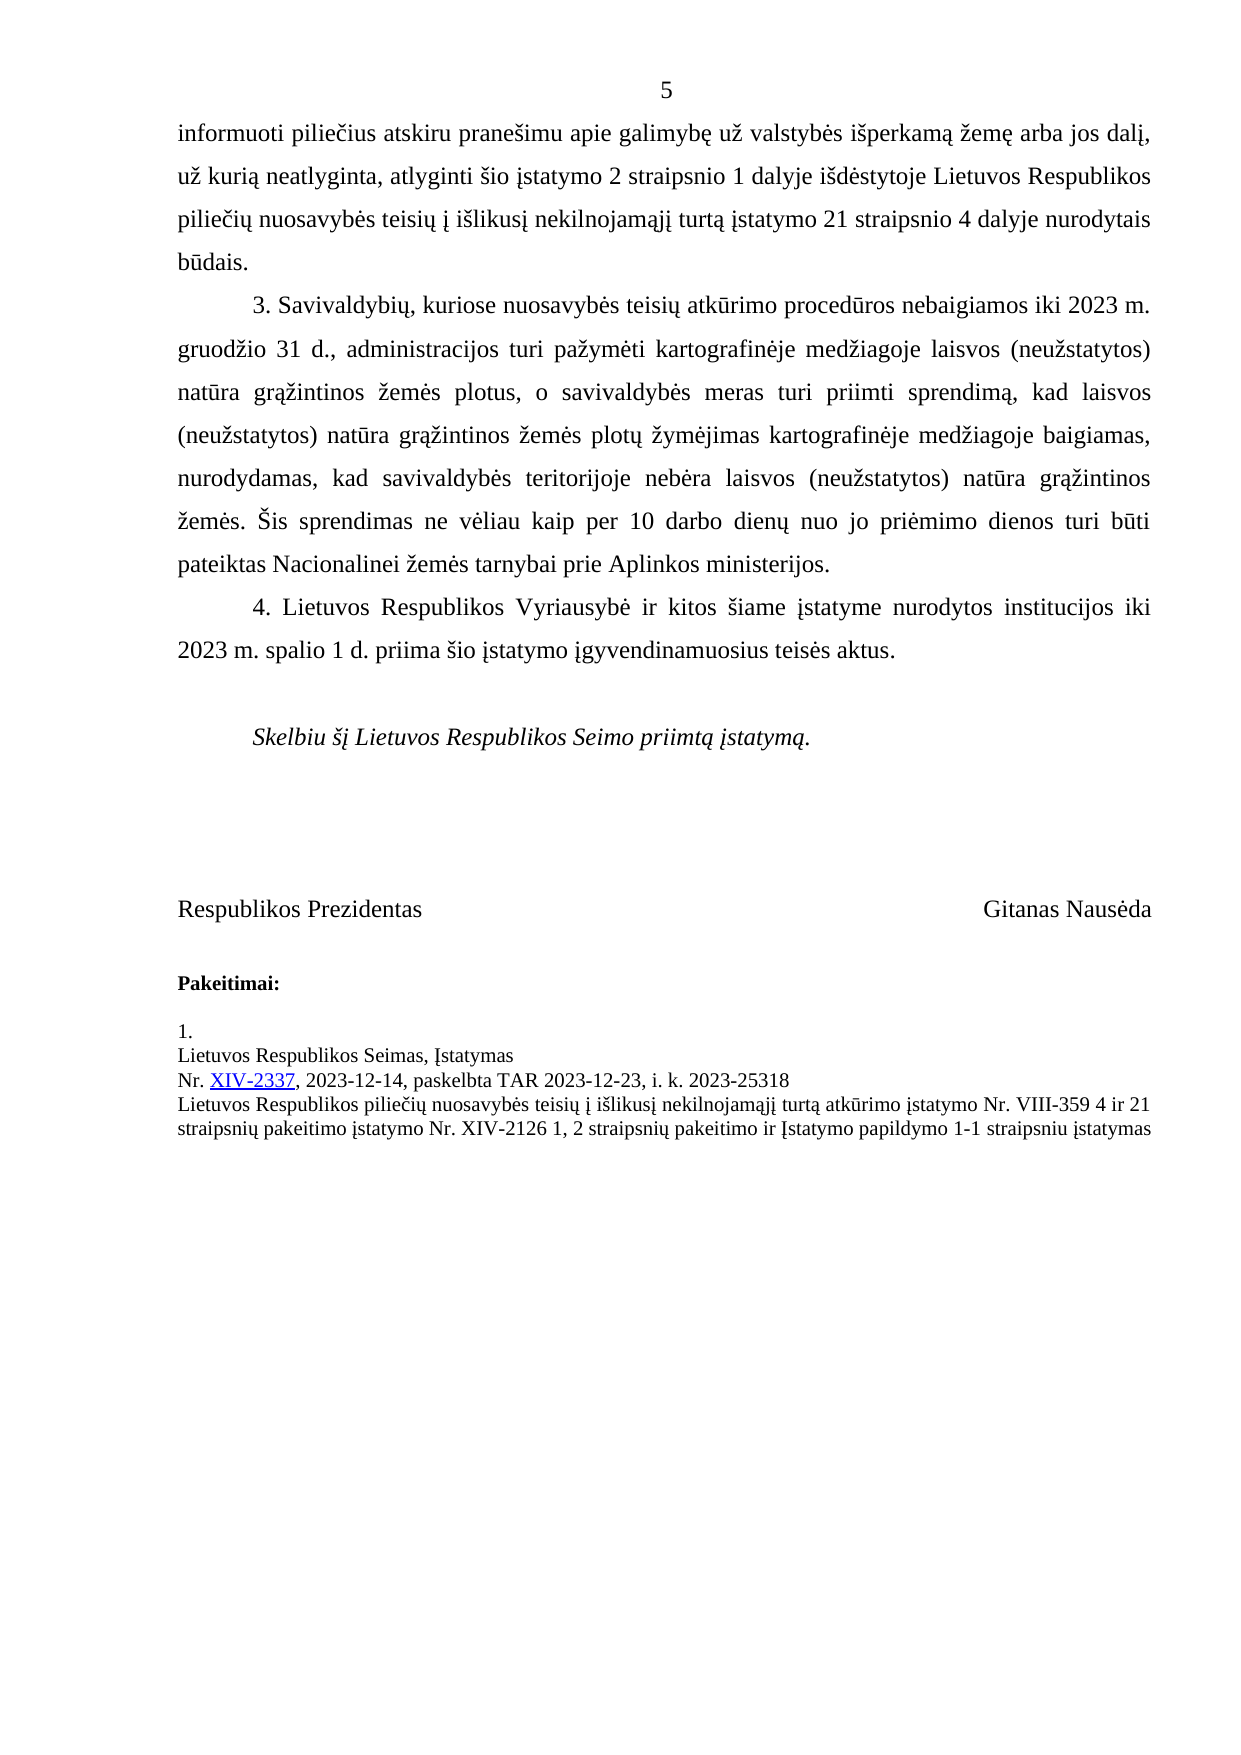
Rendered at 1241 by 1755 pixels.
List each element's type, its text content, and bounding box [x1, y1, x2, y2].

text Nr. XIV-2337, 2023-12-14, paskelbta TAR 2023-12-23, i. k. 2023-25318 [177, 1067, 1152, 1092]
text Lietuvos Respublikos piliečių nuosavybės teisių į išlikusį nekilnojamąjį turtą atkūrimo įstatymo Nr. VIII-359 4 ir 21 straipsnių pakeitimo įstatymo Nr. XIV-2126 1, 2 straipsnių pakeitimo ir Įstatymo papildymo 1-1 straipsniu įstatymas [177, 1092, 1152, 1140]
text Pakeitimai: [177, 971, 1152, 995]
text 4. Lietuvos Respublikos Vyriausybė ir kitos šiame įstatyme nurodytos institucijos iki 2023 m. spalio 1 d. priima šio įstatymo įgyvendinamuosius teisės aktus. [177, 592, 1152, 664]
text 1. [177, 1019, 1152, 1043]
text Lietuvos Respublikos Seimas, Įstatymas [177, 1043, 1152, 1067]
text 3. Savivaldybių, kuriose nuosavybės teisių atkūrimo procedūros nebaigiamos iki 2023 m. gruodžio 31 d., administracijos turi pažymėti kartografinėje medžiagoje laisvos (neužstatytos) natūra grąžintinos žemės plotus, o savivaldybės meras turi priimti sprendimą, kad laisvos (neužstatytos) natūra grąžintinos žemės plotų žymėjimas kartografinėje medžiagoje baigiamas, nurodydamas, kad savivaldybės teritorijoje nebėra laisvos (neužstatytos) natūra grąžintinos žemės. Šis sprendimas ne vėliau kaip per 10 darbo dienų nuo jo priėmimo dienos turi būti pateiktas Nacionalinei žemės tarnybai prie Aplinkos ministerijos. [177, 291, 1152, 578]
text Respublikos Prezidentas Gitanas Nausėda [177, 894, 1152, 923]
text informuoti piliečius atskiru pranešimu apie galimybę už valstybės išperkamą žemę arba jos dalį, už kurią neatlyginta, atlyginti šio įstatymo 2 straipsnio 1 dalyje išdėstytoje Lietuvos Respublikos piliečių nuosavybės teisių į išlikusį nekilnojamąjį turtą įstatymo 21 straipsnio 4 dalyje nurodytais būdais. [177, 118, 1152, 276]
text Skelbiu šį Lietuvos Respublikos Seimo priimtą įstatymą. [177, 722, 1152, 751]
